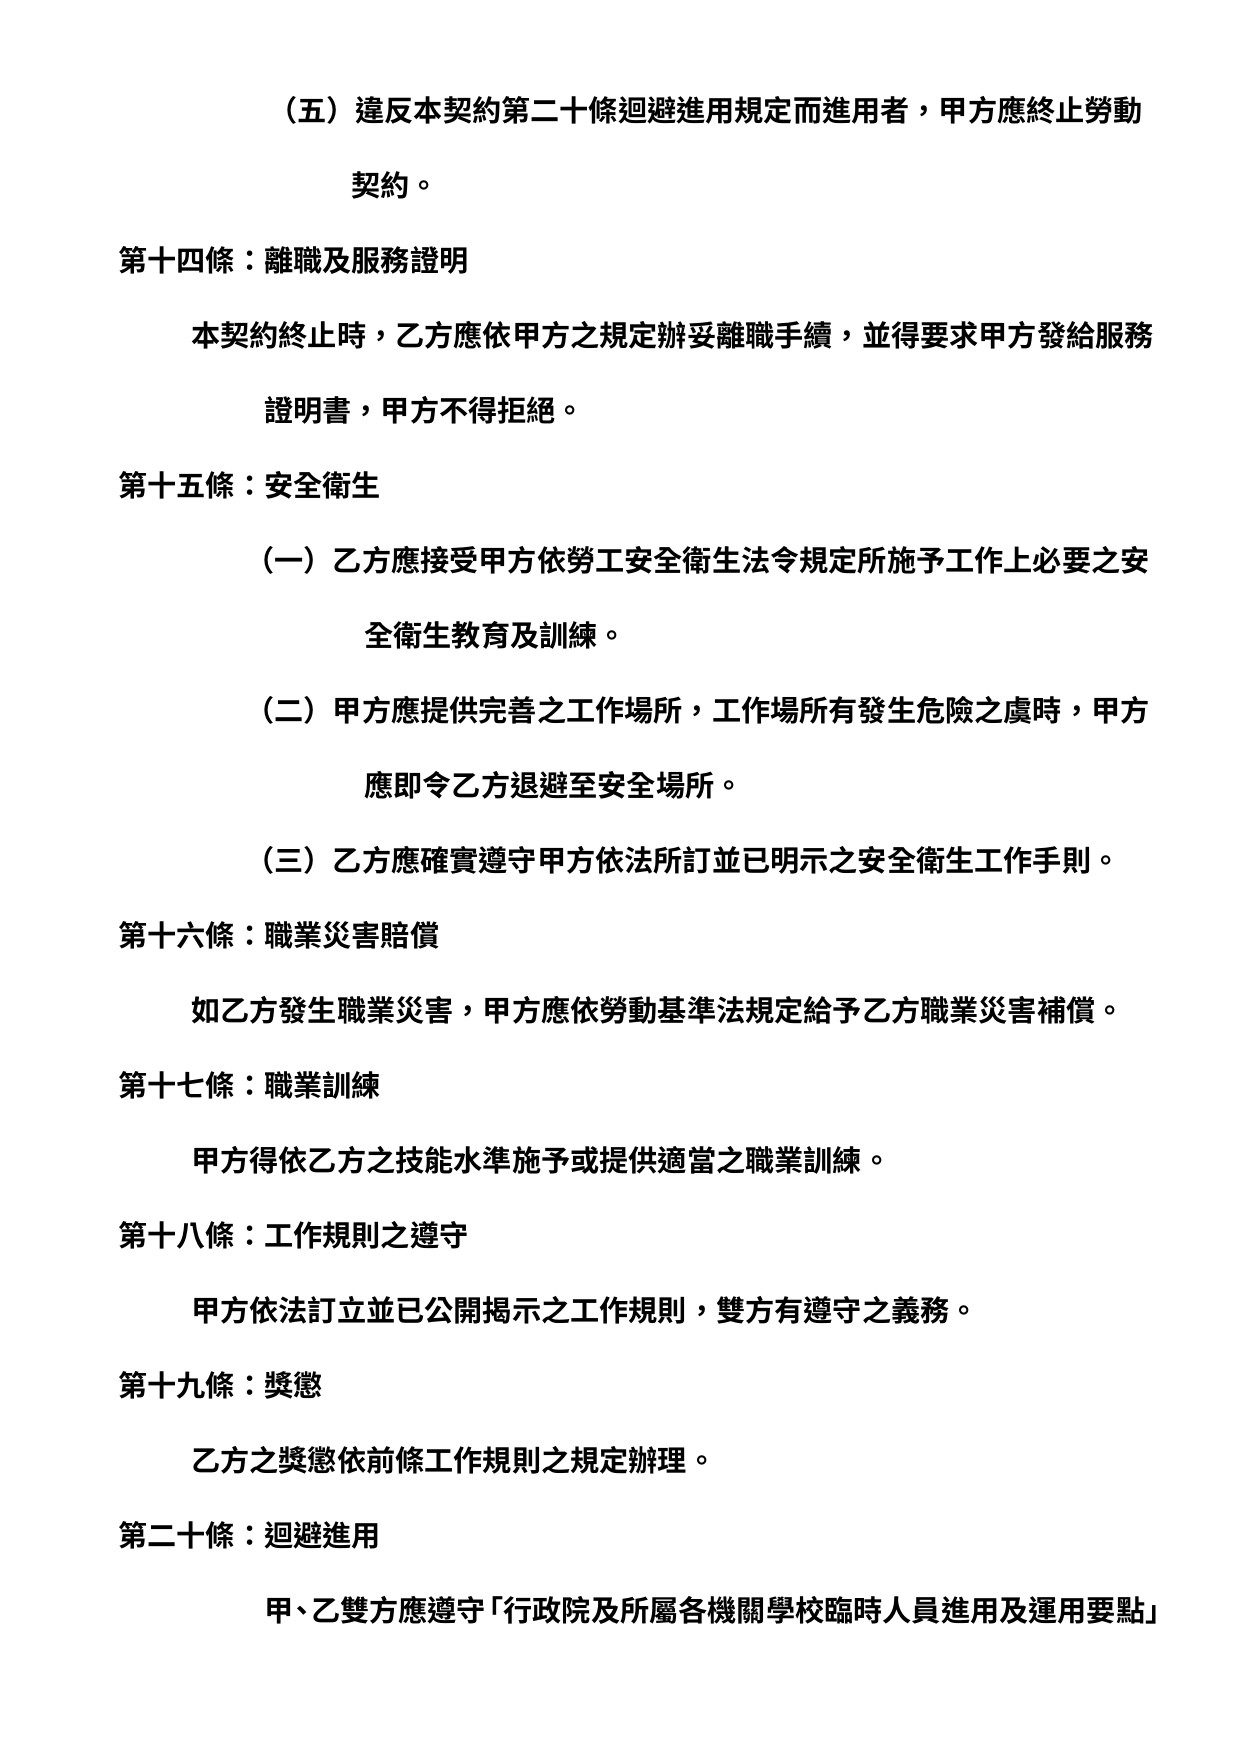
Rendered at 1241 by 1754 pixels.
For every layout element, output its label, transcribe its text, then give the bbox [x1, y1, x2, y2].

text 第十四條：離職及服務證明 [118, 221, 1162, 296]
text 第十五條：安全衛生 [118, 446, 1162, 521]
text 第二十條：迴避進用 [118, 1496, 1162, 1571]
text （五）違反本契約第二十條迴避進用規定而進用者，甲方應終止勞動契約。 [268, 71, 1162, 221]
text 第十七條：職業訓練 [118, 1046, 1162, 1121]
text 乙方之獎懲依前條工作規則之規定辦理。 [118, 1421, 1162, 1496]
text 如乙方發生職業災害，甲方應依勞動基準法規定給予乙方職業災害補償。 [118, 971, 1162, 1046]
text 甲方依法訂立並已公開揭示之工作規則，雙方有遵守之義務。 [118, 1271, 1162, 1346]
text （二）甲方應提供完善之工作場所，工作場所有發生危險之虞時，甲方應即令乙方退避至安全場所。 [231, 671, 1162, 821]
text 第十九條：獎懲 [118, 1346, 1162, 1421]
text 甲、乙雙方應遵守「行政院及所屬各機關學校臨時人員進用及運用要點」第十一點第一項有關「各機關長官對於配偶及三親等以內血親、姻親，不得進用為本機關或所屬機關之臨時人員。對於本機關各級主管長官之配偶及三親等以內血親、姻親，在其主管單位中應迴避進用。」之規定。 [264, 1571, 1162, 1646]
text 第十六條：職業災害賠償 [118, 896, 1162, 971]
text 本契約終止時，乙方應依甲方之規定辦妥離職手續，並得要求甲方發給服務證明書，甲方不得拒絕。 [118, 296, 1162, 446]
text （一）乙方應接受甲方依勞工安全衛生法令規定所施予工作上必要之安全衛生教育及訓練。 [231, 521, 1162, 671]
text （三）乙方應確實遵守甲方依法所訂並已明示之安全衛生工作手則。 [231, 821, 1162, 896]
text 第十八條：工作規則之遵守 [118, 1196, 1162, 1271]
text 甲方得依乙方之技能水準施予或提供適當之職業訓練。 [118, 1121, 1162, 1196]
